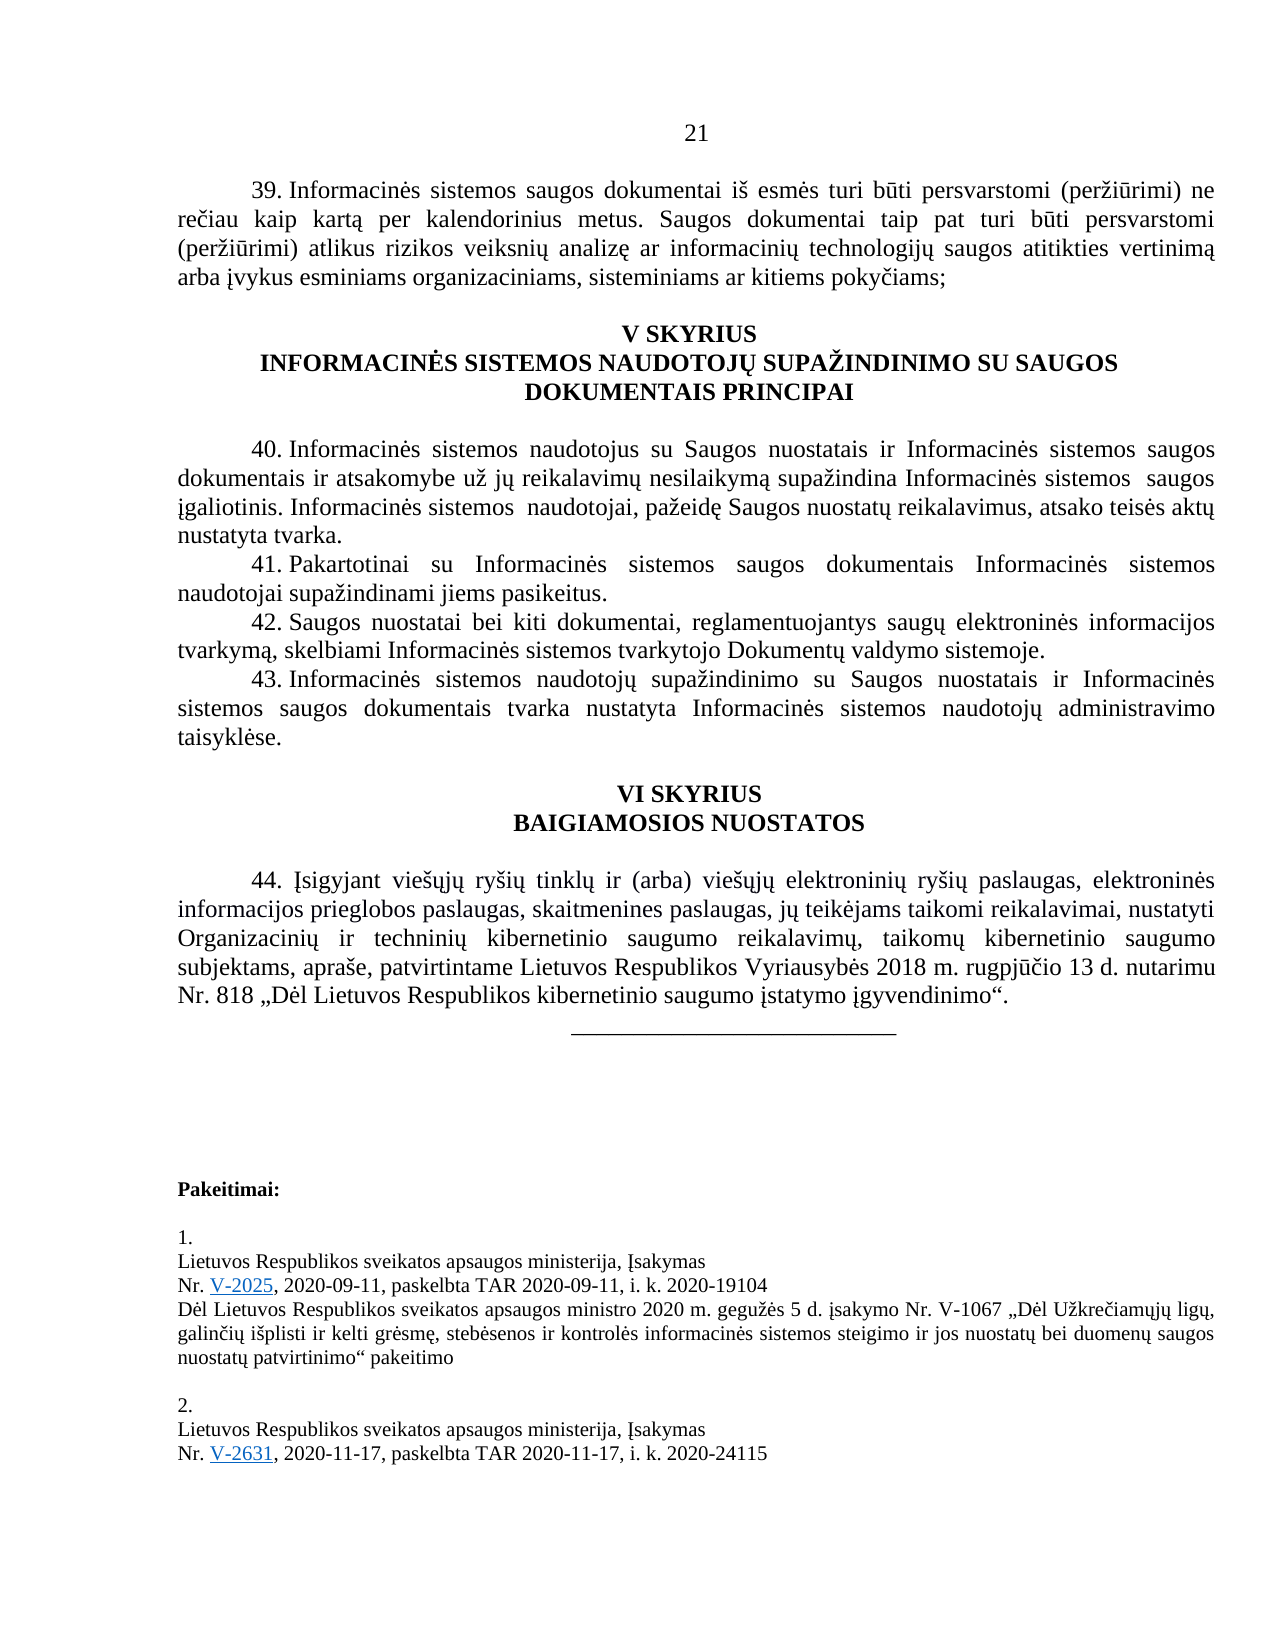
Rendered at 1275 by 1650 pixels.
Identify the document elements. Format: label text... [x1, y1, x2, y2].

text Pakeitimai: [177, 1176, 1216, 1201]
text Nr. V-2025, 2020-09-11, paskelbta TAR 2020-09-11, i. k. 2020-19104 [177, 1273, 1216, 1297]
text INFORMACINĖS SISTEMOS NAUDOTOJŲ SUPAŽINDINIMO SU SAUGOS DOKUMENTAIS PRINCIPAI [162, 348, 1216, 406]
text __________________________ [177, 1009, 1216, 1038]
text Dėl Lietuvos Respublikos sveikatos apsaugos ministro 2020 m. gegužės 5 d. įsakymo Nr. V-1067 „Dėl Užkrečiamųjų ligų, galinčių išplisti ir kelti grėsmę, stebėsenos ir kontrolės informacinės sistemos steigimo ir jos nuostatų bei duomenų saugos nuostatų patvirtinimo“ pakeitimo [177, 1297, 1216, 1369]
text 43. Informacinės sistemos naudotojų supažindinimo su Saugos nuostatais ir Informacinės sistemos saugos dokumentais tvarka nustatyta Informacinės sistemos naudotojų administravimo taisyklėse. [177, 664, 1216, 751]
text 41. Pakartotinai su Informacinės sistemos saugos dokumentais Informacinės sistemos naudotojai supažindinami jiems pasikeitus. [177, 549, 1216, 607]
text VI SKYRIUS [162, 779, 1216, 808]
text BAIGIAMOSIOS NUOSTATOS [162, 808, 1216, 837]
text Nr. V-2631, 2020-11-17, paskelbta TAR 2020-11-17, i. k. 2020-24115 [177, 1441, 1216, 1465]
text Lietuvos Respublikos sveikatos apsaugos ministerija, Įsakymas [177, 1417, 1216, 1441]
text 42. Saugos nuostatai bei kiti dokumentai, reglamentuojantys saugų elektroninės informacijos tvarkymą, skelbiami Informacinės sistemos tvarkytojo Dokumentų valdymo sistemoje. [177, 607, 1216, 664]
text 44. Įsigyjant viešųjų ryšių tinklų ir (arba) viešųjų elektroninių ryšių paslaugas, elektroninės informacijos prieglobos paslaugas, skaitmenines paslaugas, jų teikėjams taikomi reikalavimai, nustatyti Organizacinių ir techninių kibernetinio saugumo reikalavimų, taikomų kibernetinio saugumo subjektams, apraše, patvirtintame Lietuvos Respublikos Vyriausybės 2018 m. rugpjūčio 13 d. nutarimu Nr. 818 „Dėl Lietuvos Respublikos kibernetinio saugumo įstatymo įgyvendinimo“. [177, 866, 1216, 1009]
text 39. Informacinės sistemos saugos dokumentai iš esmės turi būti persvarstomi (peržiūrimi) ne rečiau kaip kartą per kalendorinius metus. Saugos dokumentai taip pat turi būti persvarstomi (peržiūrimi) atlikus rizikos veiksnių analizę ar informacinių technologijų saugos atitikties vertinimą arba įvykus esminiams organizaciniams, sisteminiams ar kitiems pokyčiams; [177, 176, 1216, 291]
text Lietuvos Respublikos sveikatos apsaugos ministerija, Įsakymas [177, 1249, 1216, 1273]
text V SKYRIUS [162, 319, 1216, 348]
text 40. Informacinės sistemos naudotojus su Saugos nuostatais ir Informacinės sistemos saugos dokumentais ir atsakomybe už jų reikalavimų nesilaikymą supažindina Informacinės sistemos saugos įgaliotinis. Informacinės sistemos naudotojai, pažeidę Saugos nuostatų reikalavimus, atsako teisės aktų nustatyta tvarka. [177, 434, 1216, 549]
text 2. [177, 1393, 1216, 1417]
text 1. [177, 1224, 1216, 1249]
